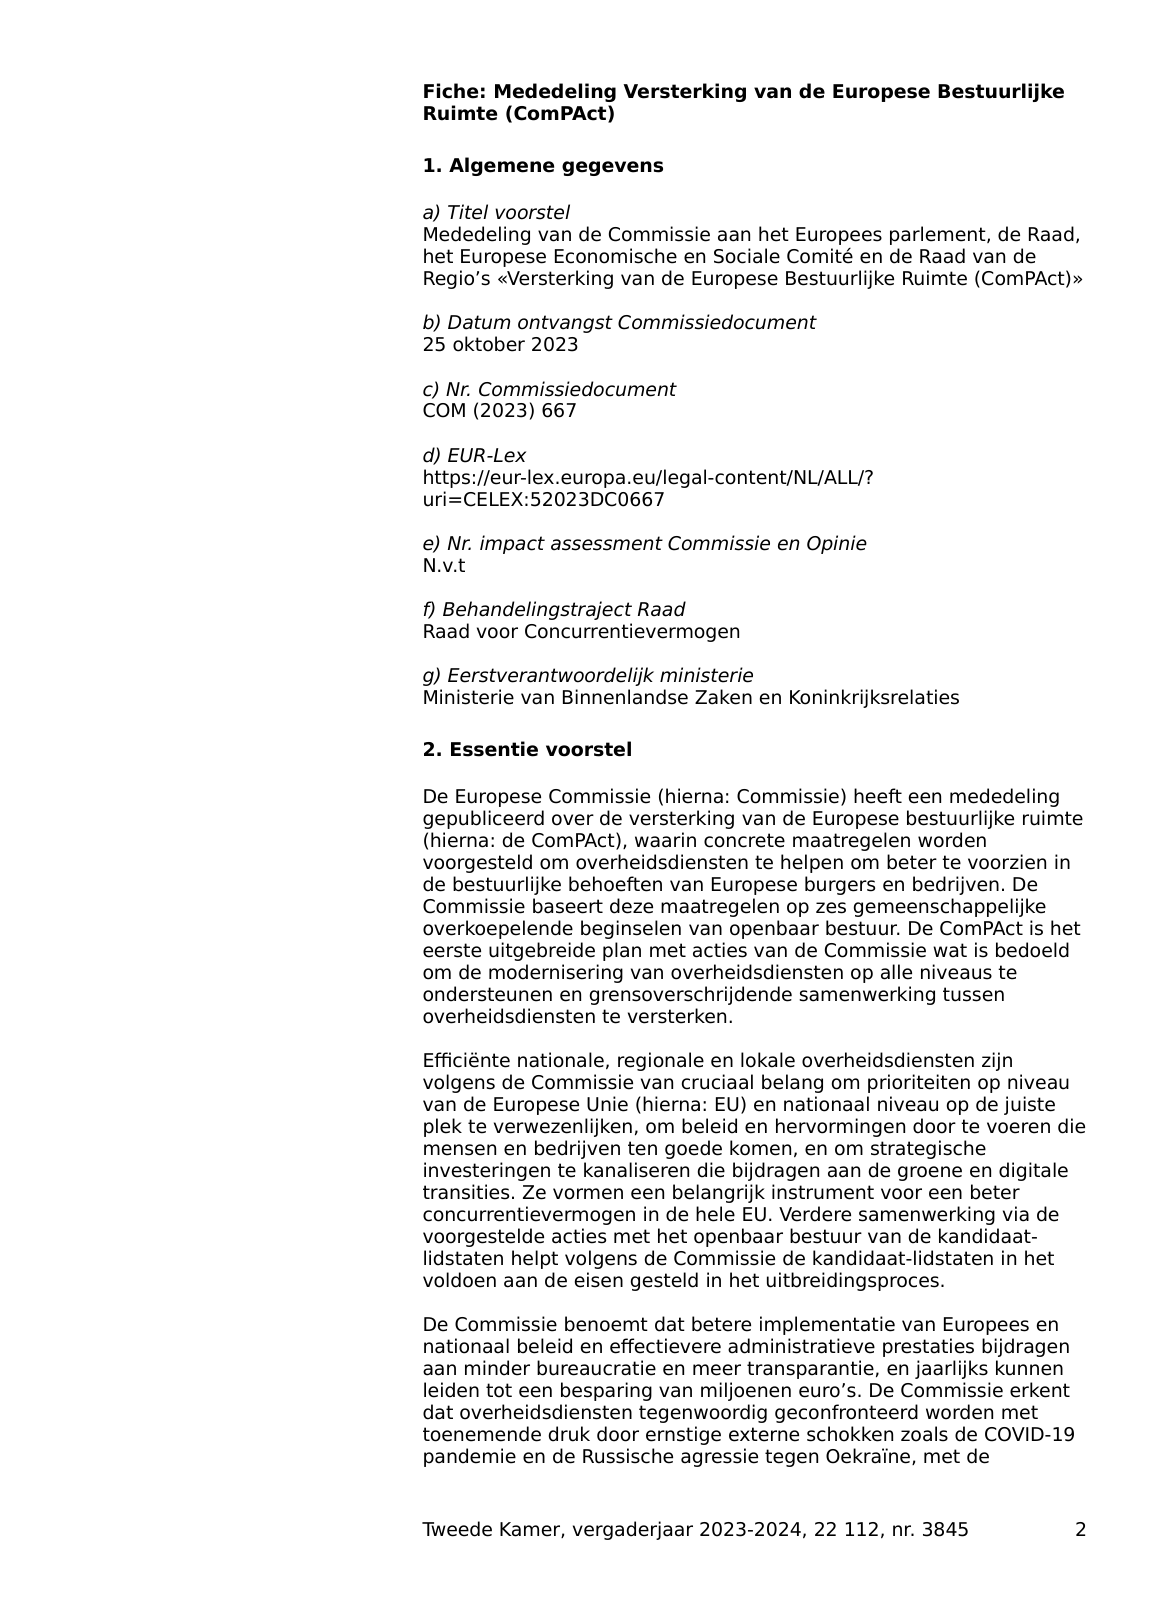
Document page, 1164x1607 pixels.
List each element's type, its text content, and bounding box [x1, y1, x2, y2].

text https://eur-lex.europa.eu/legal-content/NL/ALL/?uri=CELEX:52023DC0667 [422, 467, 1087, 511]
text Ministerie van Binnenlandse Zaken en Koninkrijksrelaties [422, 687, 1087, 709]
text e) Nr. impact assessment Commissie en Opinie [422, 533, 1087, 555]
text g) Eerstverantwoordelijk ministerie [422, 665, 1087, 687]
text Mededeling van de Commissie aan het Europees parlement, de Raad, het Europese Economische en Sociale Comité en de Raad van de Regio’s «Versterking van de Europese Bestuurlijke Ruimte (ComPAct)» [422, 224, 1087, 290]
text De Europese Commissie (hierna: Commissie) heeft een mededeling gepubliceerd over de versterking van de Europese bestuurlijke ruimte (hierna: de ComPAct), waarin concrete maatregelen worden voorgesteld om overheidsdiensten te helpen om beter te voorzien in de bestuurlijke behoeften van Europese burgers en bedrijven. De Commissie baseert deze maatregelen op zes gemeenschappelijke overkoepelende beginselen van openbaar bestuur. De ComPAct is het eerste uitgebreide plan met acties van de Commissie wat is bedoeld om de modernisering van overheidsdiensten op alle niveaus te ondersteunen en grensoverschrijdende samenwerking tussen overheidsdiensten te versterken. [422, 786, 1087, 1028]
text N.v.t [422, 555, 1087, 577]
text Fiche: Mededeling Versterking van de Europese Bestuurlijke Ruimte (ComPAct) [422, 81, 1087, 125]
text Raad voor Concurrentievermogen [422, 621, 1087, 643]
text Efficiënte nationale, regionale en lokale overheidsdiensten zijn volgens de Commissie van cruciaal belang om prioriteiten op niveau van de Europese Unie (hierna: EU) en nationaal niveau op de juiste plek te verwezenlijken, om beleid en hervormingen door te voeren die mensen en bedrijven ten goede komen, en om strategische investeringen te kanaliseren die bijdragen aan de groene en digitale transities. Ze vormen een belangrijk instrument voor een beter concurrentievermogen in de hele EU. Verdere samenwerking via de voorgestelde acties met het openbaar bestuur van de kandidaat-lidstaten helpt volgens de Commissie de kandidaat-lidstaten in het voldoen aan de eisen gesteld in het uitbreidingsproces. [422, 1050, 1087, 1292]
text a) Titel voorstel [422, 202, 1087, 224]
subtitle 2. Essentie voorstel [422, 739, 1087, 761]
text 25 oktober 2023 [422, 334, 1087, 356]
subtitle 1. Algemene gegevens [422, 155, 1087, 177]
text De Commissie benoemt dat betere implementatie van Europees en nationaal beleid en effectievere administratieve prestaties bijdragen aan minder bureaucratie en meer transparantie, en jaarlijks kunnen leiden tot een besparing van miljoenen euro’s. De Commissie erkent dat overheidsdiensten tegenwoordig geconfronteerd worden met toenemende druk door ernstige externe schokken zoals de COVID-19 pandemie en de Russische agressie tegen Oekraïne, met de [422, 1314, 1087, 1468]
text c) Nr. Commissiedocument [422, 378, 1087, 400]
text b) Datum ontvangst Commissiedocument [422, 312, 1087, 334]
text d) EUR-Lex [422, 444, 1087, 467]
text COM (2023) 667 [422, 400, 1087, 422]
text f) Behandelingstraject Raad [422, 599, 1087, 621]
